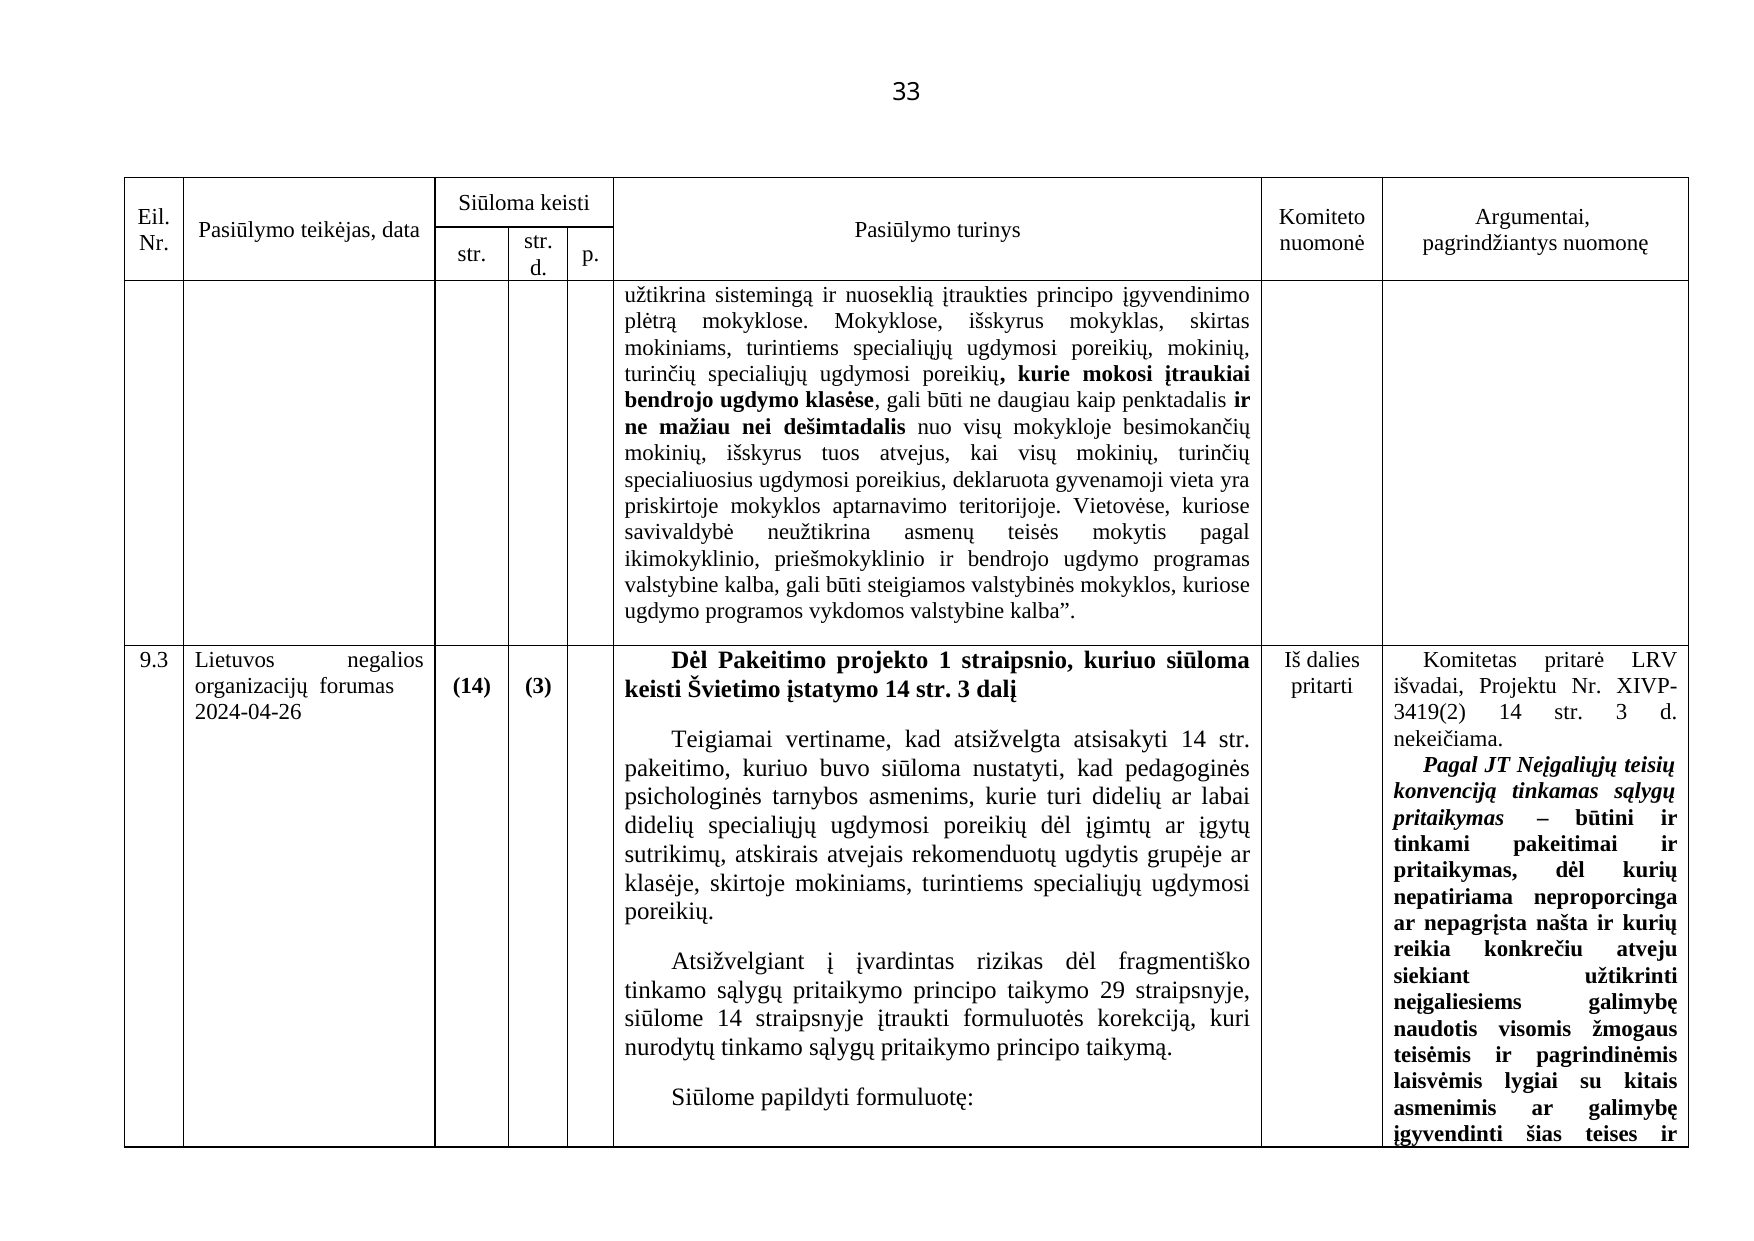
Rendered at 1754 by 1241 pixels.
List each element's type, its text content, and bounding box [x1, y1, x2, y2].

table_cell Dėl Pakeitimo projekto 1 straipsnio, kuriuo siūloma keisti Švietimo įstatymo 14 str. 3 dalį Teigiamai vertiname, kad atsižvelgta atsisakyti 14 str. pakeitimo, kuriuo buvo siūloma nustatyti, kad pedagoginės psichologinės tarnybos asmenims, kurie turi didelių ar labai didelių specialiųjų ugdymosi poreikių dėl įgimtų ar įgytų sutrikimų, atskirais atvejais rekomenduotų ugdytis grupėje ar klasėje, skirtoje mokiniams, turintiems specialiųjų ugdymosi poreikių. Atsižvelgiant į įvardintas rizikas dėl fragmentiško tinkamo sąlygų pritaikymo principo taikymo 29 straipsnyje, siūlome 14 straipsnyje įtraukti formuluotės korekciją, kuri nurodytų tinkamo sąlygų pritaikymo principo taikymą. Siūlome papildyti formuluotę: [614, 646, 1261, 1146]
table_header Eil. Nr. [125, 178, 183, 280]
table_cell (14) [436, 646, 508, 1146]
table_cell [436, 281, 508, 644]
table_cell [1262, 281, 1382, 644]
table_cell str. d. [509, 228, 567, 280]
table_cell [568, 281, 613, 644]
table_header Komiteto nuomonė [1262, 178, 1382, 280]
table_header Pasiūlymo teikėjas, data [184, 178, 434, 280]
table_cell str. [436, 228, 508, 280]
table_cell [184, 281, 434, 644]
table_header Argumentai, pagrindžiantys nuomonę [1383, 178, 1688, 280]
table_cell [1383, 281, 1688, 644]
table_header Pasiūlymo turinys [614, 178, 1261, 280]
table_cell Komitetas pritarė LRV išvadai, Projektu Nr. XIVP-3419(2) 14 str. 3 d. nekeičiama. Pagal JT Neįgaliųjų teisių konvenciją tinkamas sąlygų pritaikymas – būtini ir tinkami pakeitimai ir pritaikymas, dėl kurių nepatiriama neproporcinga ar nepagrįsta našta ir kurių reikia konkrečiu atveju siekiant užtikrinti neįgaliesiems galimybę naudotis visomis žmogaus teisėmis ir pagrindinėmis laisvėmis lygiai su kitais asmenimis ar galimybę įgyvendinti šias teises ir [1383, 646, 1688, 1146]
table_cell [509, 281, 567, 644]
table_cell [125, 281, 183, 644]
table_header Siūloma keisti [436, 178, 613, 226]
table_cell užtikrina sistemingą ir nuoseklią įtraukties principo įgyvendinimo plėtrą mokyklose. Mokyklose, išskyrus mokyklas, skirtas mokiniams, turintiems specialiųjų ugdymosi poreikių, mokinių, turinčių specialiųjų ugdymosi poreikių, kurie mokosi įtraukiai bendrojo ugdymo klasėse, gali būti ne daugiau kaip penktadalis ir ne mažiau nei dešimtadalis nuo visų mokykloje besimokančių mokinių, išskyrus tuos atvejus, kai visų mokinių, turinčių specialiuosius ugdymosi poreikius, deklaruota gyvenamoji vieta yra priskirtoje mokyklos aptarnavimo teritorijoje. Vietovėse, kuriose savivaldybė neužtikrina asmenų teisės mokytis pagal ikimokyklinio, priešmokyklinio ir bendrojo ugdymo programas valstybine kalba, gali būti steigiamos valstybinės mokyklos, kuriose ugdymo programos vykdomos valstybine kalba”. [614, 281, 1261, 644]
table_cell 9.3 [125, 646, 183, 1146]
table_cell Lietuvos negalios organizacijų forumas 2024-04-26 [184, 646, 434, 1146]
table_cell [568, 646, 613, 1146]
table_cell (3) [509, 646, 567, 1146]
table_cell Iš dalies pritarti [1262, 646, 1382, 1146]
table_cell p. [568, 228, 613, 280]
